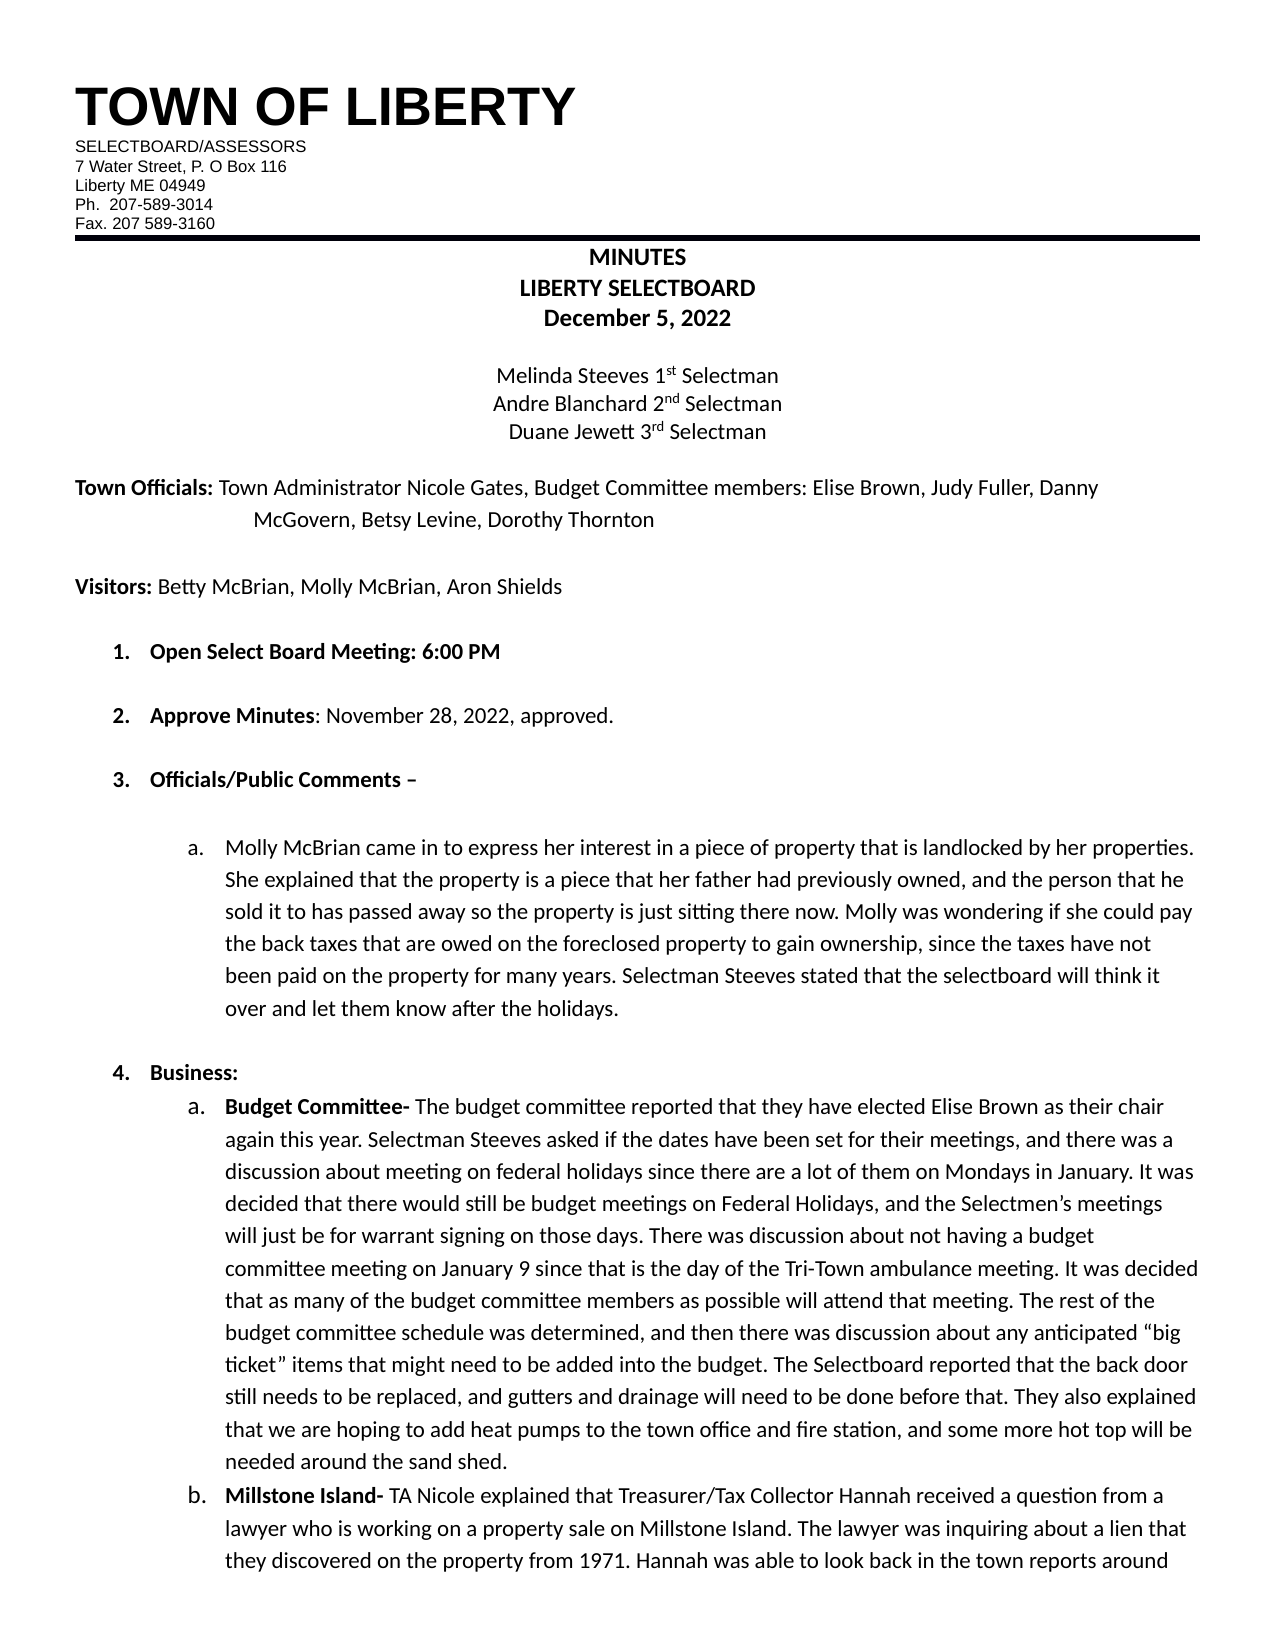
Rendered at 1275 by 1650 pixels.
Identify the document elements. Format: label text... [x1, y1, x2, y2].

list Molly McBrian came in to express her interest in a piece of property that is landlocked by her properties. She explained that the property is a piece that her father had previously owned, and the person that he sold it to has passed away so the property is just sitting there now. Molly was wondering if she could pay the back taxes that are owed on the foreclosed property to gain ownership, since the taxes have not been paid on the property for many years. Selectman Steeves stated that the selectboard will think it over and let them know after the holidays. [187, 833, 1200, 1022]
list Millstone Island- TA Nicole explained that Treasurer/Tax Collector Hannah received a question from a lawyer who is working on a property sale on Millstone Island. The lawyer was inquiring about a lien that they discovered on the property from 1971. Hannah was able to look back in the town reports around [187, 1479, 1200, 1574]
text MINUTES [75, 241, 1200, 272]
text December 5, 2022 [75, 302, 1200, 333]
text Melinda Steeves 1st Selectman [75, 361, 1200, 389]
text LIBERTY SELECTBOARD [75, 272, 1200, 302]
text Andre Blanchard 2nd Selectman [75, 389, 1200, 417]
text Duane Jewett 3rd Selectman [75, 417, 1200, 445]
list Open Select Board Meeting: 6:00 PM [112, 637, 1200, 665]
text Visitors: Betty McBrian, Molly McBrian, Aron Shields [75, 572, 1200, 601]
list Officials/Public Comments – [112, 766, 1200, 794]
list Budget Committee- The budget committee reported that they have elected Elise Brown as their chair again this year. Selectman Steeves asked if the dates have been set for their meetings, and there was a discussion about meeting on federal holidays since there are a lot of them on Mondays in January. It was decided that there would still be budget meetings on Federal Holidays, and the Selectmen’s meetings will just be for warrant signing on those days. There was discussion about not having a budget committee meeting on January 9 since that is the day of the Tri-Town ambulance meeting. It was decided that as many of the budget committee members as possible will attend that meeting. The rest of the budget committee schedule was determined, and then there was discussion about any anticipated “big ticket” items that might need to be added into the budget. The Selectboard reported that the back door still needs to be replaced, and gutters and drainage will need to be done before that. They also explained that we are hoping to add heat pumps to the town office and fire station, and some more hot top will be needed around the sand shed. [187, 1090, 1200, 1475]
list Approve Minutes: November 28, 2022, approved. [112, 701, 1200, 729]
text Town Officials: Town Administrator Nicole Gates, Budget Committee members: Elise Brown, Judy Fuller, Danny McGovern, Betsy Levine, Dorothy Thornton [75, 473, 1200, 533]
list Business: [112, 1058, 1200, 1086]
